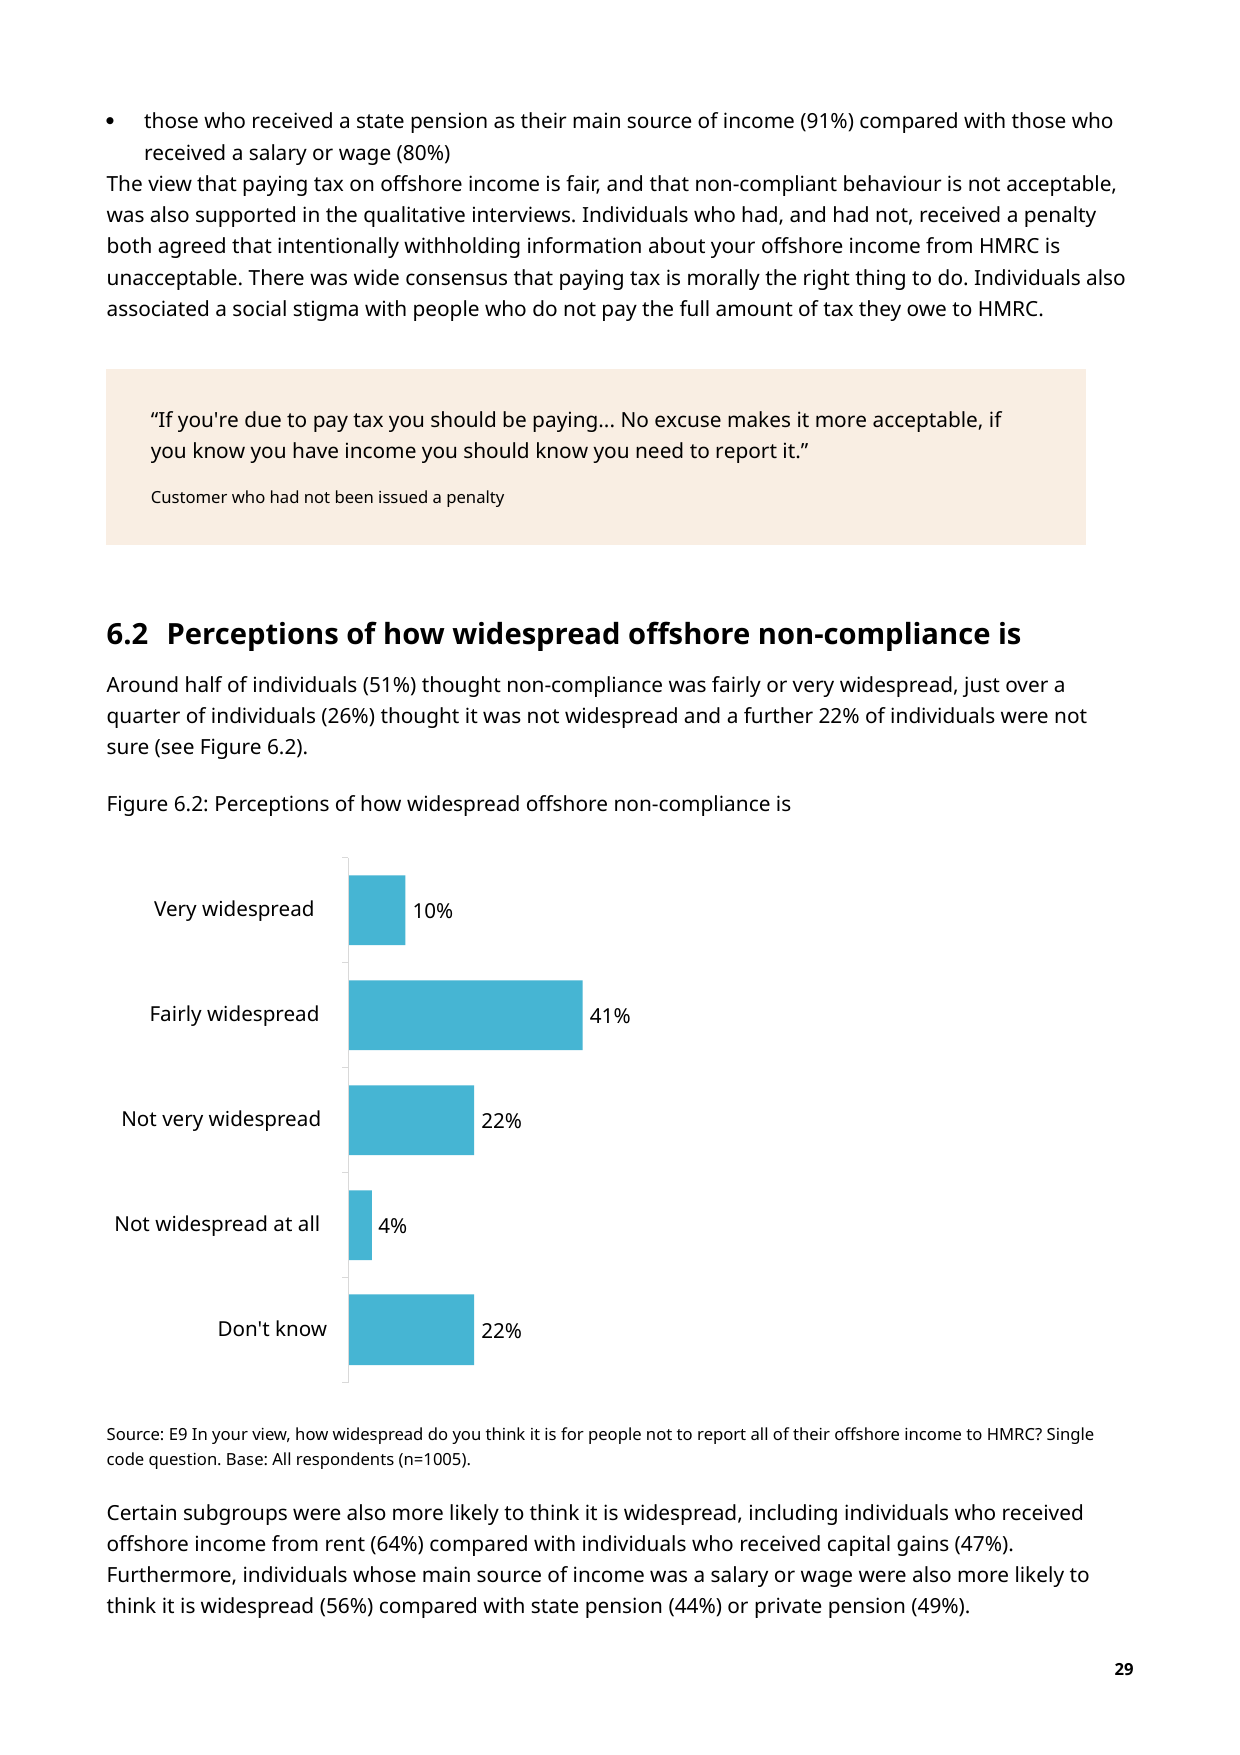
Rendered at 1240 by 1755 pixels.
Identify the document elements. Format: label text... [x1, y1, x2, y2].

text The view that paying tax on offshore income is fair, and that non-compliant behaviour is not acceptable, was also supported in the qualitative interviews. Individuals who had, and had not, received a penalty both agreed that intentionally withholding information about your offshore income from HMRC is unacceptable. There was wide consensus that paying tax is morally the right thing to do. Individuals also associated a social stigma with people who do not pay the full amount of tax they owe to HMRC. [106, 169, 1133, 322]
text Customer who had not been issued a penalty [111, 450, 1081, 540]
text Figure 6.2: Perceptions of how widespread offshore non-compliance is [106, 789, 1133, 817]
list those who received a state pension as their main source of income (91%) compared with those who received a salary or wage (80%) [106, 106, 1133, 166]
text Around half of individuals (51%) thought non-compliance was fairly or very widespread, just over a quarter of individuals (26%) thought it was not widespread and a further 22% of individuals were not sure (see Figure 6.2). [106, 670, 1133, 761]
text Source: E9 In your view, how widespread do you think it is for people not to report all of their offshore income to HMRC? Single code question. Base: All respondents (n=1005). [106, 1423, 1133, 1471]
list Certain subgroups were also more likely to think it is widespread, including individuals who received offshore income from rent (64%) compared with individuals who received capital gains (47%). Furthermore, individuals whose main source of income was a salary or wage were also more likely to think it is widespread (56%) compared with state pension (44%) or private pension (49%). [106, 1498, 1133, 1620]
text “If you're due to pay tax you should be paying... No excuse makes it more acceptable, if you know you have income you should know you need to report it.” [111, 374, 1081, 450]
subtitle Perceptions of how widespread offshore non-compliance is [106, 613, 1133, 653]
